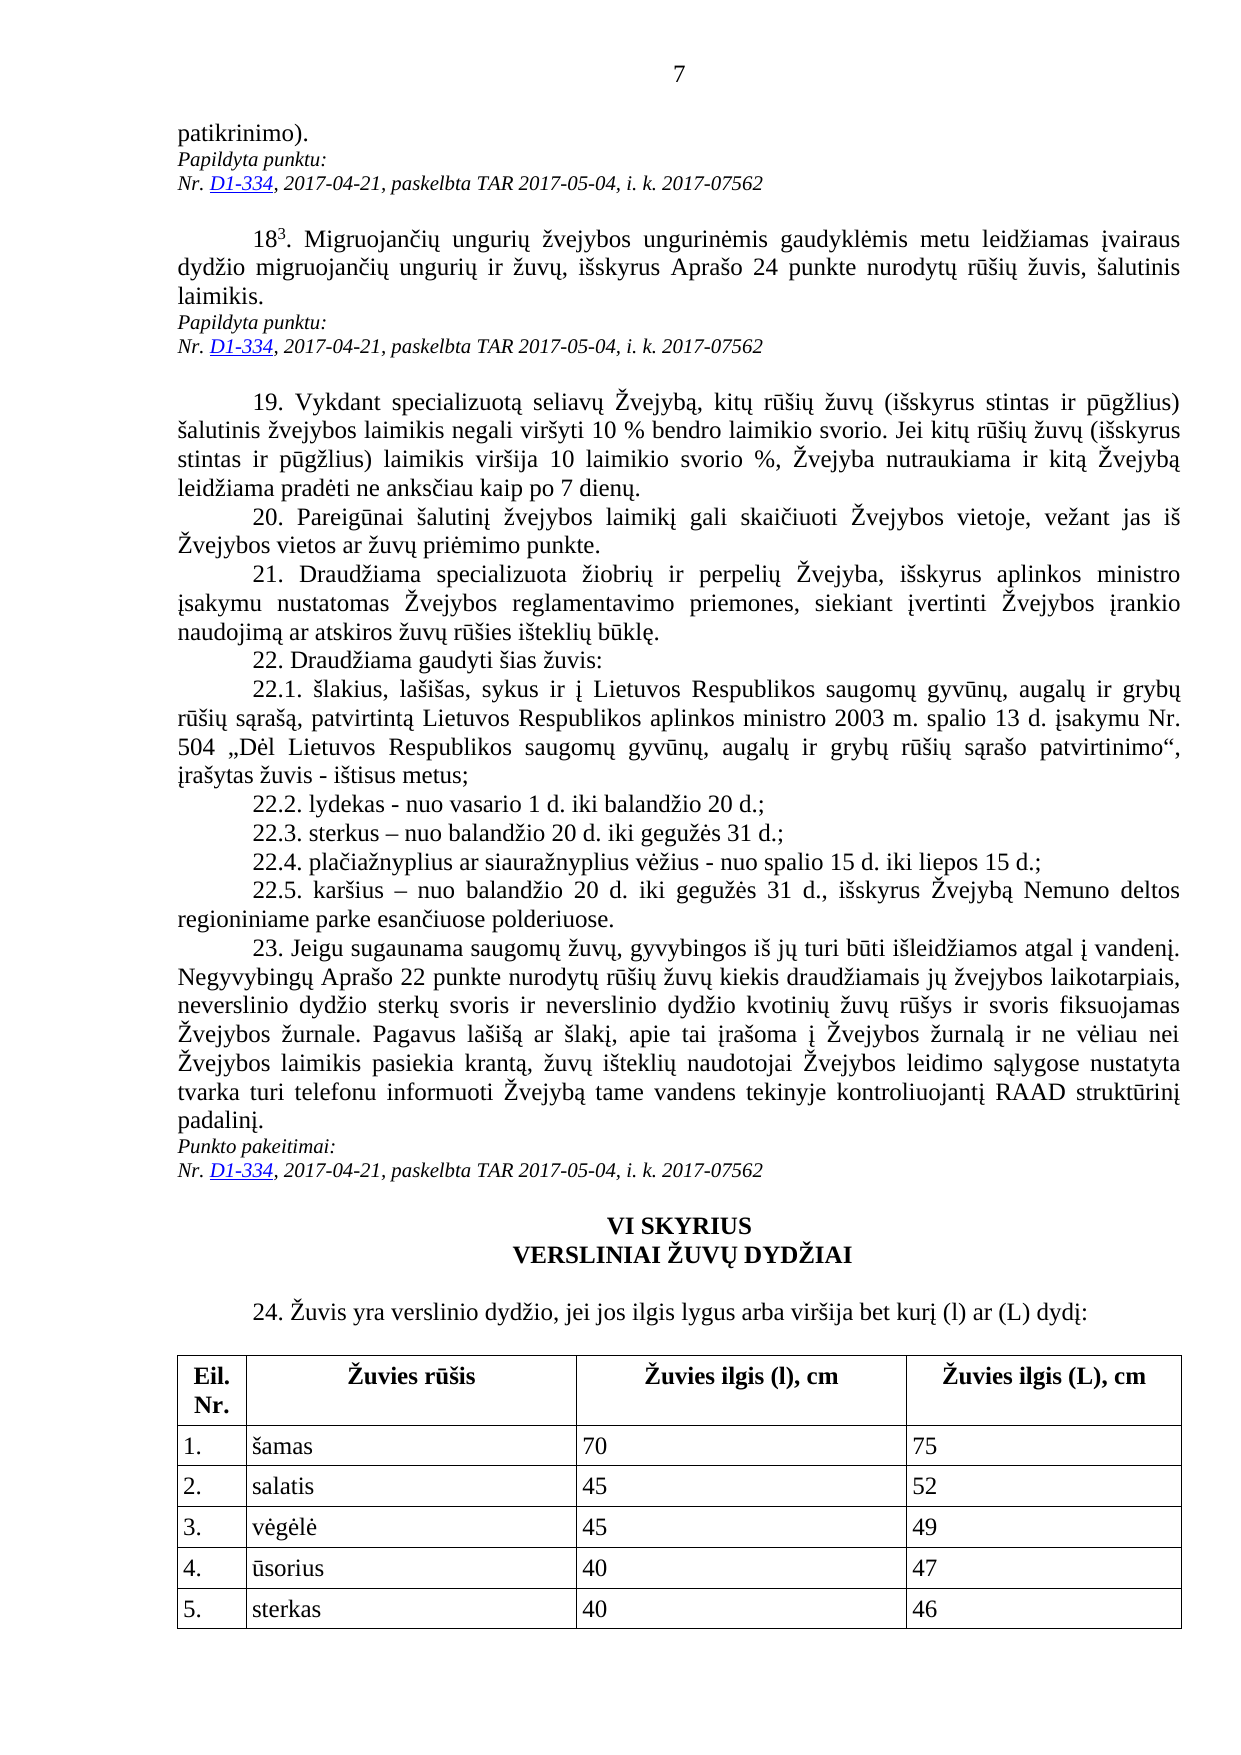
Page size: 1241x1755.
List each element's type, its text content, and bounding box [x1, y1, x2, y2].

text Papildyta punktu: [177, 310, 1181, 334]
text 22.2. lydekas - nuo vasario 1 d. iki balandžio 20 d.; [177, 789, 1181, 818]
table_cell vėgėlė [247, 1507, 576, 1547]
text 22.1. šlakius, lašišas, sykus ir į Lietuvos Respublikos saugomų gyvūnų, augalų ir grybų rūšių sąrašą, patvirtintą Lietuvos Respublikos aplinkos ministro 2003 m. spalio 13 d. įsakymu Nr. 504 „Dėl Lietuvos Respublikos saugomų gyvūnų, augalų ir grybų rūšių sąrašo patvirtinimo“, įrašytas žuvis - ištisus metus; [177, 674, 1181, 789]
text 22. Draudžiama gaudyti šias žuvis: [177, 646, 1181, 674]
text 22.3. sterkus – nuo balandžio 20 d. iki gegužės 31 d.; [177, 818, 1181, 847]
table_cell 47 [907, 1548, 1181, 1587]
text 183. Migruojančių ungurių žvejybos ungurinėmis gaudyklėmis metu leidžiamas įvairaus dydžio migruojančių ungurių ir žuvų, išskyrus Aprašo 24 punkte nurodytų rūšių žuvis, šalutinis laimikis. [177, 224, 1181, 310]
table_header Žuvies ilgis (L), cm [907, 1356, 1181, 1424]
table_cell 46 [907, 1589, 1181, 1628]
table_header Žuvies ilgis (l), cm [577, 1356, 906, 1424]
text 22.5. karšius – nuo balandžio 20 d. iki gegužės 31 d., išskyrus Žvejybą Nemuno deltos regioniniame parke esančiuose polderiuose. [177, 876, 1181, 933]
table_cell 2. [178, 1466, 246, 1506]
text Papildyta punktu: [177, 147, 1181, 171]
table_cell šamas [247, 1426, 576, 1465]
text Nr. D1-334, 2017-04-21, paskelbta TAR 2017-05-04, i. k. 2017-07562 [177, 334, 1181, 358]
text 24. Žuvis yra verslinio dydžio, jei jos ilgis lygus arba viršija bet kurį (l) ar (L) dydį: [177, 1297, 1181, 1326]
text VI SKYRIUS [177, 1211, 1181, 1240]
table_cell ūsorius [247, 1548, 576, 1587]
text VERSLINIAI ŽUVŲ DYDŽIAI [177, 1240, 1181, 1269]
text patikrinimo). [177, 118, 1181, 147]
table_cell 5. [178, 1589, 246, 1628]
table_cell 45 [577, 1466, 906, 1506]
table_cell 49 [907, 1507, 1181, 1547]
text Nr. D1-334, 2017-04-21, paskelbta TAR 2017-05-04, i. k. 2017-07562 [177, 1158, 1181, 1182]
table_header Eil. Nr. [178, 1356, 246, 1424]
table_cell 70 [577, 1426, 906, 1465]
text Nr. D1-334, 2017-04-21, paskelbta TAR 2017-05-04, i. k. 2017-07562 [177, 171, 1181, 195]
table_cell sterkas [247, 1589, 576, 1628]
text Punkto pakeitimai: [177, 1134, 1181, 1158]
table_cell salatis [247, 1466, 576, 1506]
table_cell 1. [178, 1426, 246, 1465]
text 19. Vykdant specializuotą seliavų Žvejybą, kitų rūšių žuvų (išskyrus stintas ir pūgžlius) šalutinis žvejybos laimikis negali viršyti 10 % bendro laimikio svorio. Jei kitų rūšių žuvų (išskyrus stintas ir pūgžlius) laimikis viršija 10 laimikio svorio %, Žvejyba nutraukiama ir kitą Žvejybą leidžiama pradėti ne anksčiau kaip po 7 dienų. [177, 387, 1181, 502]
table_cell 75 [907, 1426, 1181, 1465]
text 21. Draudžiama specializuota žiobrių ir perpelių Žvejyba, išskyrus aplinkos ministro įsakymu nustatomas Žvejybos reglamentavimo priemones, siekiant įvertinti Žvejybos įrankio naudojimą ar atskiros žuvų rūšies išteklių būklę. [177, 559, 1181, 646]
table_cell 4. [178, 1548, 246, 1587]
table_cell 40 [577, 1589, 906, 1628]
text 20. Pareigūnai šalutinį žvejybos laimikį gali skaičiuoti Žvejybos vietoje, vežant jas iš Žvejybos vietos ar žuvų priėmimo punkte. [177, 502, 1181, 559]
text 23. Jeigu sugaunama saugomų žuvų, gyvybingos iš jų turi būti išleidžiamos atgal į vandenį. Negyvybingų Aprašo 22 punkte nurodytų rūšių žuvų kiekis draudžiamais jų žvejybos laikotarpiais, neverslinio dydžio sterkų svoris ir neverslinio dydžio kvotinių žuvų rūšys ir svoris fiksuojamas Žvejybos žurnale. Pagavus lašišą ar šlakį, apie tai įrašoma į Žvejybos žurnalą ir ne vėliau nei Žvejybos laimikis pasiekia krantą, žuvų išteklių naudotojai Žvejybos leidimo sąlygose nustatyta tvarka turi telefonu informuoti Žvejybą tame vandens tekinyje kontroliuojantį RAAD struktūrinį padalinį. [177, 933, 1181, 1134]
table_cell 3. [178, 1507, 246, 1547]
table_cell 45 [577, 1507, 906, 1547]
table_cell 52 [907, 1466, 1181, 1506]
text 22.4. plačiažnyplius ar siauražnyplius vėžius - nuo spalio 15 d. iki liepos 15 d.; [177, 847, 1181, 876]
table_header Žuvies rūšis [247, 1356, 576, 1424]
table_cell 40 [577, 1548, 906, 1587]
